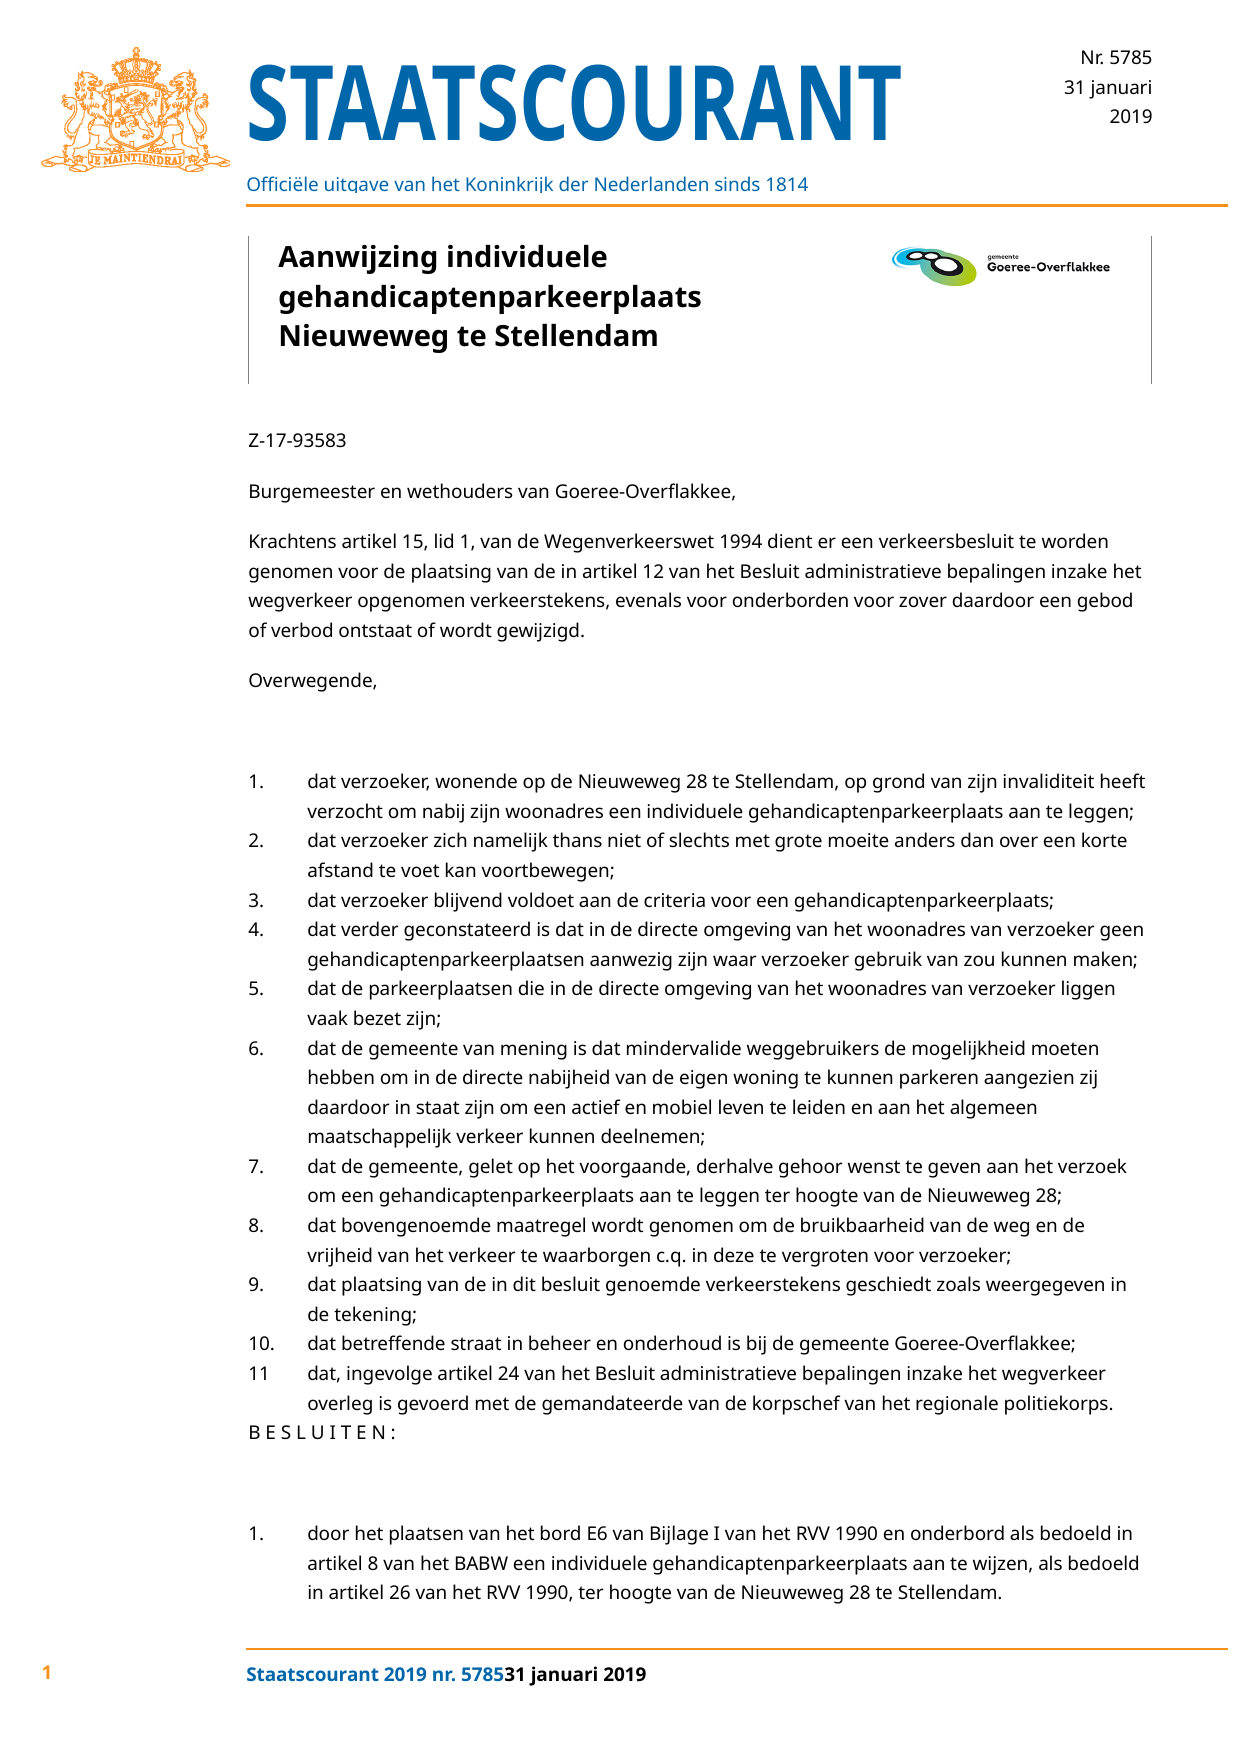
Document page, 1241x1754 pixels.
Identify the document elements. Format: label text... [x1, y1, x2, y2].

list dat bovengenoemde maatregel wordt genomen om de bruikbaarheid van de weg en de vrijheid van het verkeer te waarborgen c.q. in deze te vergroten voor verzoeker; [248, 1212, 1152, 1267]
list dat de gemeente van mening is dat mindervalide weggebruikers de mogelijkheid moeten hebben om in de directe nabijheid van de eigen woning te kunnen parkeren aangezien zij daardoor in staat zijn om een actief en mobiel leven te leiden en aan het algemeen maatschappelijk verkeer kunnen deelnemen; [248, 1035, 1152, 1149]
text B E S L U I T E N : [248, 1419, 1152, 1445]
list dat verzoeker, wonende op de Nieuweweg 28 te Stellendam, op grond van zijn invaliditeit heeft verzocht om nabij zijn woonadres een individuele gehandicaptenparkeerplaats aan te leggen; [248, 768, 1152, 824]
table_header [850, 236, 1151, 384]
text Overwegende, [248, 668, 1152, 693]
list dat, ingevolge artikel 24 van het Besluit administratieve bepalingen inzake het wegverkeer overleg is gevoerd met de gemandateerde van de korpschef van het regionale politiekorps. [248, 1360, 1152, 1415]
picture [882, 236, 1119, 296]
list dat betreffende straat in beheer en onderhoud is bij de gemeente Goeree-Overflakkee; [248, 1331, 1152, 1356]
table_header Aanwijzing individuele gehandicaptenparkeerplaats Nieuweweg te Stellendam [249, 236, 850, 384]
picture [41, 47, 231, 172]
list door het plaatsen van het bord E6 van Bijlage I van het RVV 1990 en onderbord als bedoeld in artikel 8 van het BABW een individuele gehandicaptenparkeerplaats aan te wijzen, als bedoeld in artikel 26 van het RVV 1990, ter hoogte van de Nieuweweg 28 te Stellendam. [248, 1520, 1152, 1605]
text Z-17-93583 [248, 428, 1152, 453]
list dat verzoeker zich namelijk thans niet of slechts met grote moeite anders dan over een korte afstand te voet kan voortbewegen; [248, 828, 1152, 883]
text Krachtens artikel 15, lid 1, van de Wegenverkeerswet 1994 dient er een verkeersbesluit te worden genomen voor de plaatsing van de in artikel 12 van het Besluit administratieve bepalingen inzake het wegverkeer opgenomen verkeerstekens, evenals voor onderborden voor zover daardoor een gebod of verbod ontstaat of wordt gewijzigd. [248, 528, 1152, 643]
list dat plaatsing van de in dit besluit genoemde verkeerstekens geschiedt zoals weergegeven in de tekening; [248, 1271, 1152, 1327]
list dat verder geconstateerd is dat in de directe omgeving van het woonadres van verzoeker geen gehandicaptenparkeerplaatsen aanwezig zijn waar verzoeker gebruik van zou kunnen maken; [248, 916, 1152, 972]
list dat de parkeerplaatsen die in de directe omgeving van het woonadres van verzoeker liggen vaak bezet zijn; [248, 976, 1152, 1031]
list dat verzoeker blijvend voldoet aan de criteria voor een gehandicaptenparkeerplaats; [248, 887, 1152, 912]
text Burgemeester en wethouders van Goeree-Overflakkee, [248, 478, 1152, 504]
list dat de gemeente, gelet op het voorgaande, derhalve gehoor wenst te geven aan het verzoek om een gehandicaptenparkeerplaats aan te leggen ter hoogte van de Nieuweweg 28; [248, 1153, 1152, 1208]
